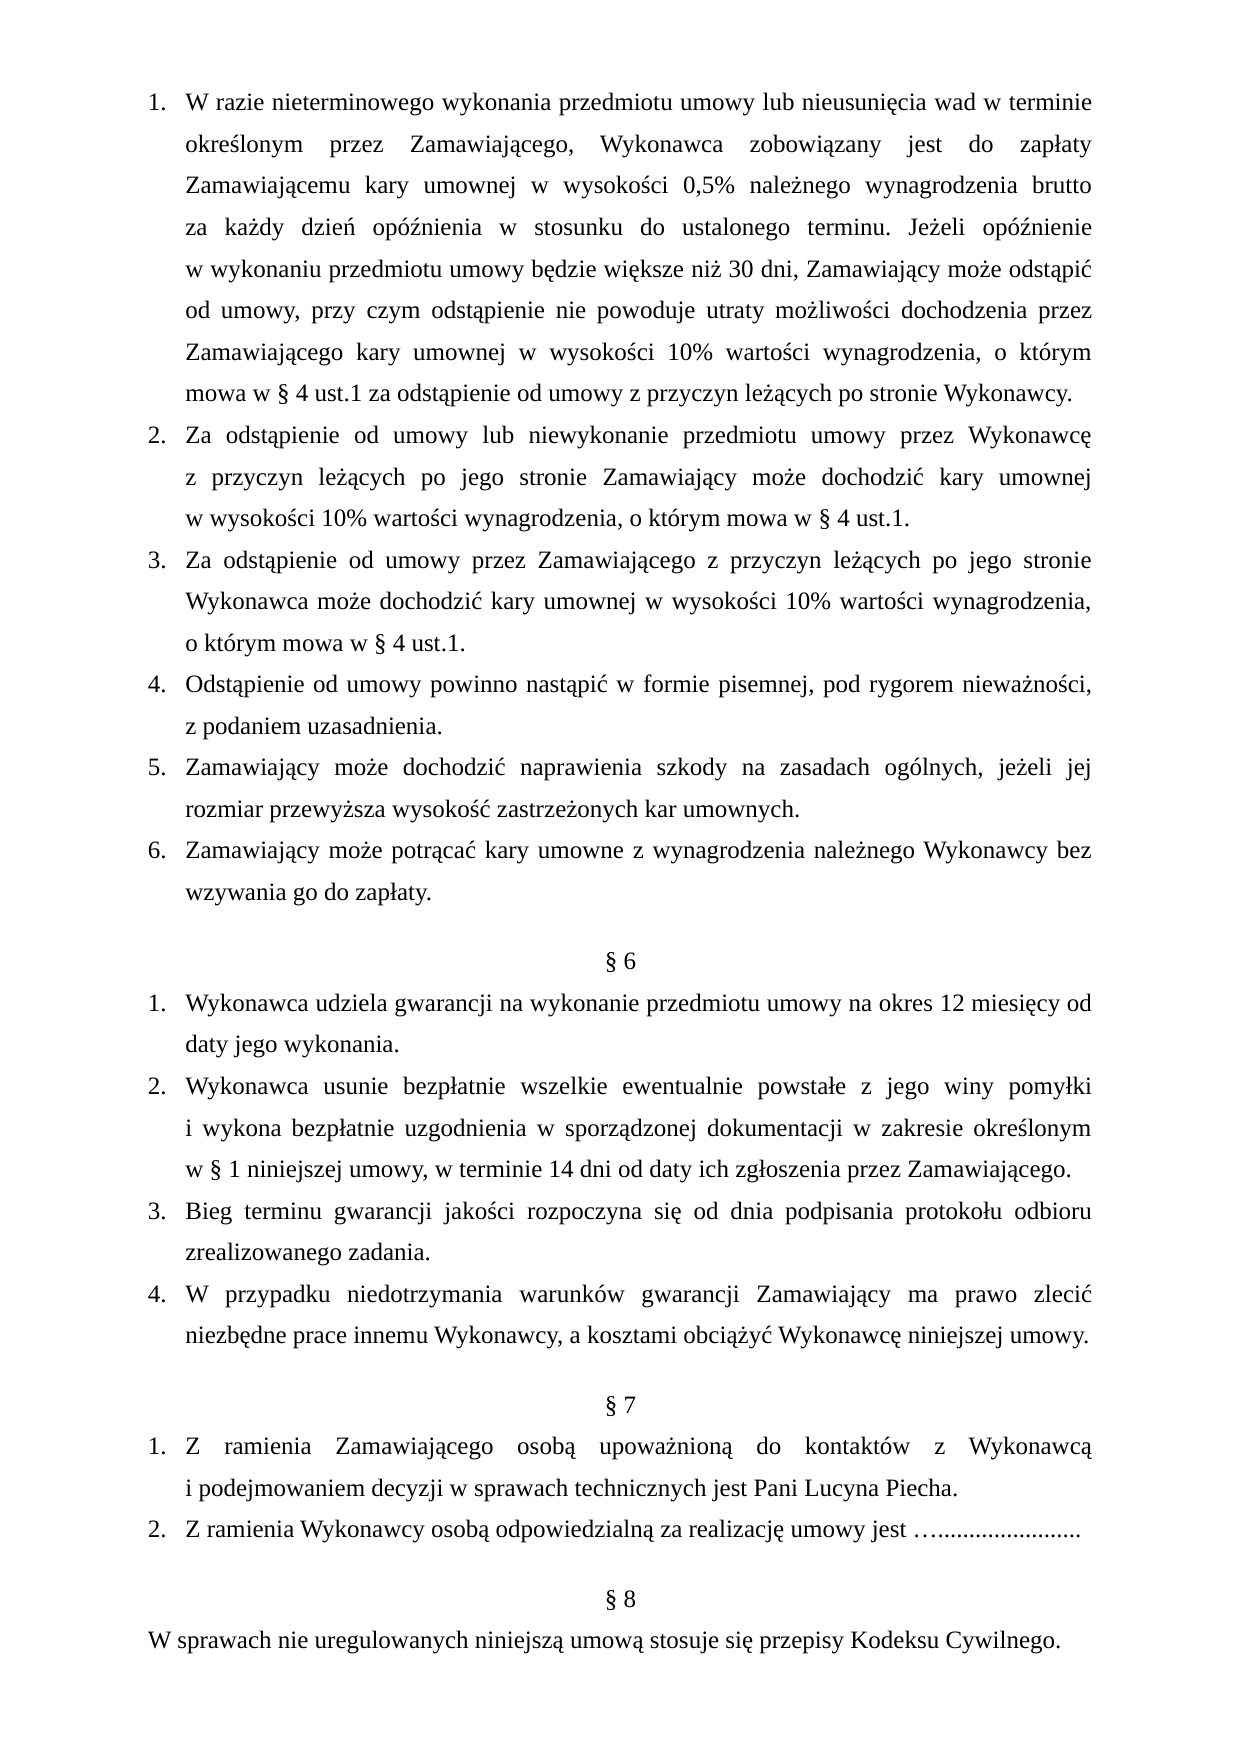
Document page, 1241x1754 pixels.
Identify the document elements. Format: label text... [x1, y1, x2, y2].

text § 6 [148, 947, 1093, 975]
list W razie nieterminowego wykonania przedmiotu umowy lub nieusunięcia wad w terminie określonym przez Zamawiającego, Wykonawca zobowiązany jest do zapłaty Zamawiającemu kary umownej w wysokości 0,5% należnego wynagrodzenia brutto za każdy dzień opóźnienia w stosunku do ustalonego terminu. Jeżeli opóźnienie w wykonaniu przedmiotu umowy będzie większe niż 30 dni, Zamawiający może odstąpić od umowy, przy czym odstąpienie nie powoduje utraty możliwości dochodzenia przez Zamawiającego kary umownej w wysokości 10% wartości wynagrodzenia, o którym mowa w § 4 ust.1 za odstąpienie od umowy z przyczyn leżących po stronie Wykonawcy. [148, 88, 1093, 407]
list Z ramienia Wykonawcy osobą odpowiedzialną za realizację umowy jest …....................... [148, 1516, 1093, 1543]
list Za odstąpienie od umowy przez Zamawiającego z przyczyn leżących po jego stronie Wykonawca może dochodzić kary umownej w wysokości 10% wartości wynagrodzenia, o którym mowa w § 4 ust.1. [148, 546, 1093, 657]
list Bieg terminu gwarancji jakości rozpoczyna się od dnia podpisania protokołu odbioru zrealizowanego zadania. [148, 1197, 1093, 1266]
text W sprawach nie uregulowanych niniejszą umową stosuje się przepisy Kodeksu Cywilnego. [148, 1626, 1093, 1654]
text § 8 [148, 1585, 1093, 1612]
list W przypadku niedotrzymania warunków gwarancji Zamawiający ma prawo zlecić niezbędne prace innemu Wykonawcy, a kosztami obciążyć Wykonawcę niniejszej umowy. [148, 1280, 1093, 1349]
list Wykonawca udziela gwarancji na wykonanie przedmiotu umowy na okres 12 miesięcy od daty jego wykonania. [148, 989, 1093, 1058]
list Zamawiający może dochodzić naprawienia szkody na zasadach ogólnych, jeżeli jej rozmiar przewyższa wysokość zastrzeżonych kar umownych. [148, 753, 1093, 823]
list Wykonawca usunie bezpłatnie wszelkie ewentualnie powstałe z jego winy pomyłki i wykona bezpłatnie uzgodnienia w sporządzonej dokumentacji w zakresie określonym w § 1 niniejszej umowy, w terminie 14 dni od daty ich zgłoszenia przez Zamawiającego. [148, 1072, 1093, 1183]
list Za odstąpienie od umowy lub niewykonanie przedmiotu umowy przez Wykonawcę z przyczyn leżących po jego stronie Zamawiający może dochodzić kary umownej w wysokości 10% wartości wynagrodzenia, o którym mowa w § 4 ust.1. [148, 421, 1093, 532]
list Odstąpienie od umowy powinno nastąpić w formie pisemnej, pod rygorem nieważności, z podaniem uzasadnienia. [148, 670, 1093, 740]
list Zamawiający może potrącać kary umowne z wynagrodzenia należnego Wykonawcy bez wzywania go do zapłaty. [148, 837, 1093, 906]
text § 7 [148, 1391, 1093, 1418]
list Z ramienia Zamawiającego osobą upoważnioną do kontaktów z Wykonawcą i podejmowaniem decyzji w sprawach technicznych jest Pani Lucyna Piecha. [148, 1432, 1093, 1502]
